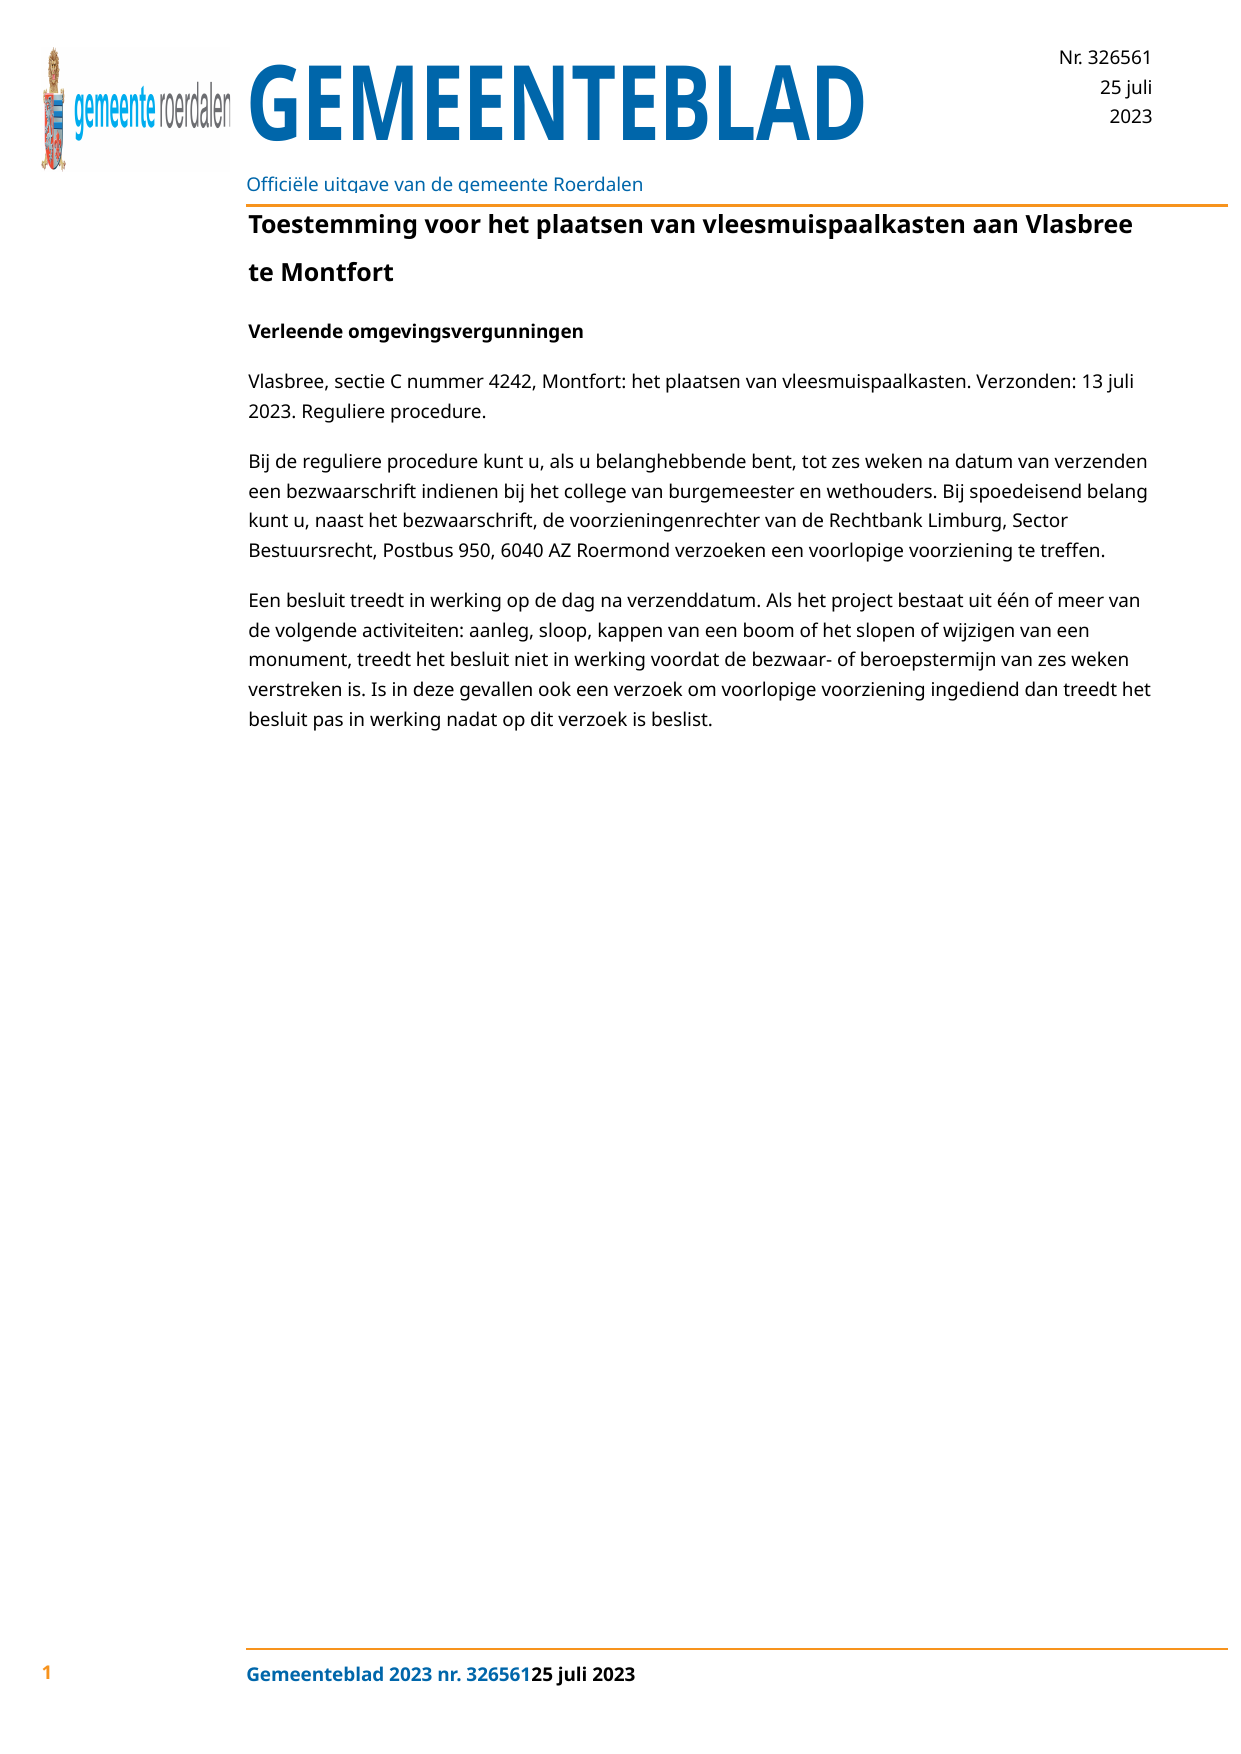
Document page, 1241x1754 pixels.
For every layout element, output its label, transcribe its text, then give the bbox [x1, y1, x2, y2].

text Een besluit treedt in werking op de dag na verzenddatum. Als het project bestaat uit één of meer van de volgende activiteiten: aanleg, sloop, kappen van een boom of het slopen of wijzigen van een monument, treedt het besluit niet in werking voordat de bezwaar- of beroepstermijn van zes weken verstreken is. Is in deze gevallen ook een verzoek om voorlopige voorziening ingediend dan treedt het besluit pas in werking nadat op dit verzoek is beslist. [248, 587, 1152, 732]
text Toestemming voor het plaatsen van vleesmuispaalkasten aan Vlasbree te Montfort [248, 207, 1152, 288]
text Bij de reguliere procedure kunt u, als u belanghebbende bent, tot zes weken na datum van verzenden een bezwaarschrift indienen bij het college van burgemeester en wethouders. Bij spoedeisend belang kunt u, naast het bezwaarschrift, de voorzieningenrechter van de Rechtbank Limburg, Sector Bestuursrecht, Postbus 950, 6040 AZ Roermond verzoeken een voorlopige voorziening te treffen. [248, 448, 1152, 563]
text Verleende omgevingsvergunningen [248, 318, 1152, 344]
picture [41, 47, 231, 172]
text Vlasbree, sectie C nummer 4242, Montfort: het plaatsen van vleesmuispaalkasten. Verzonden: 13 juli 2023. Reguliere procedure. [248, 368, 1152, 424]
